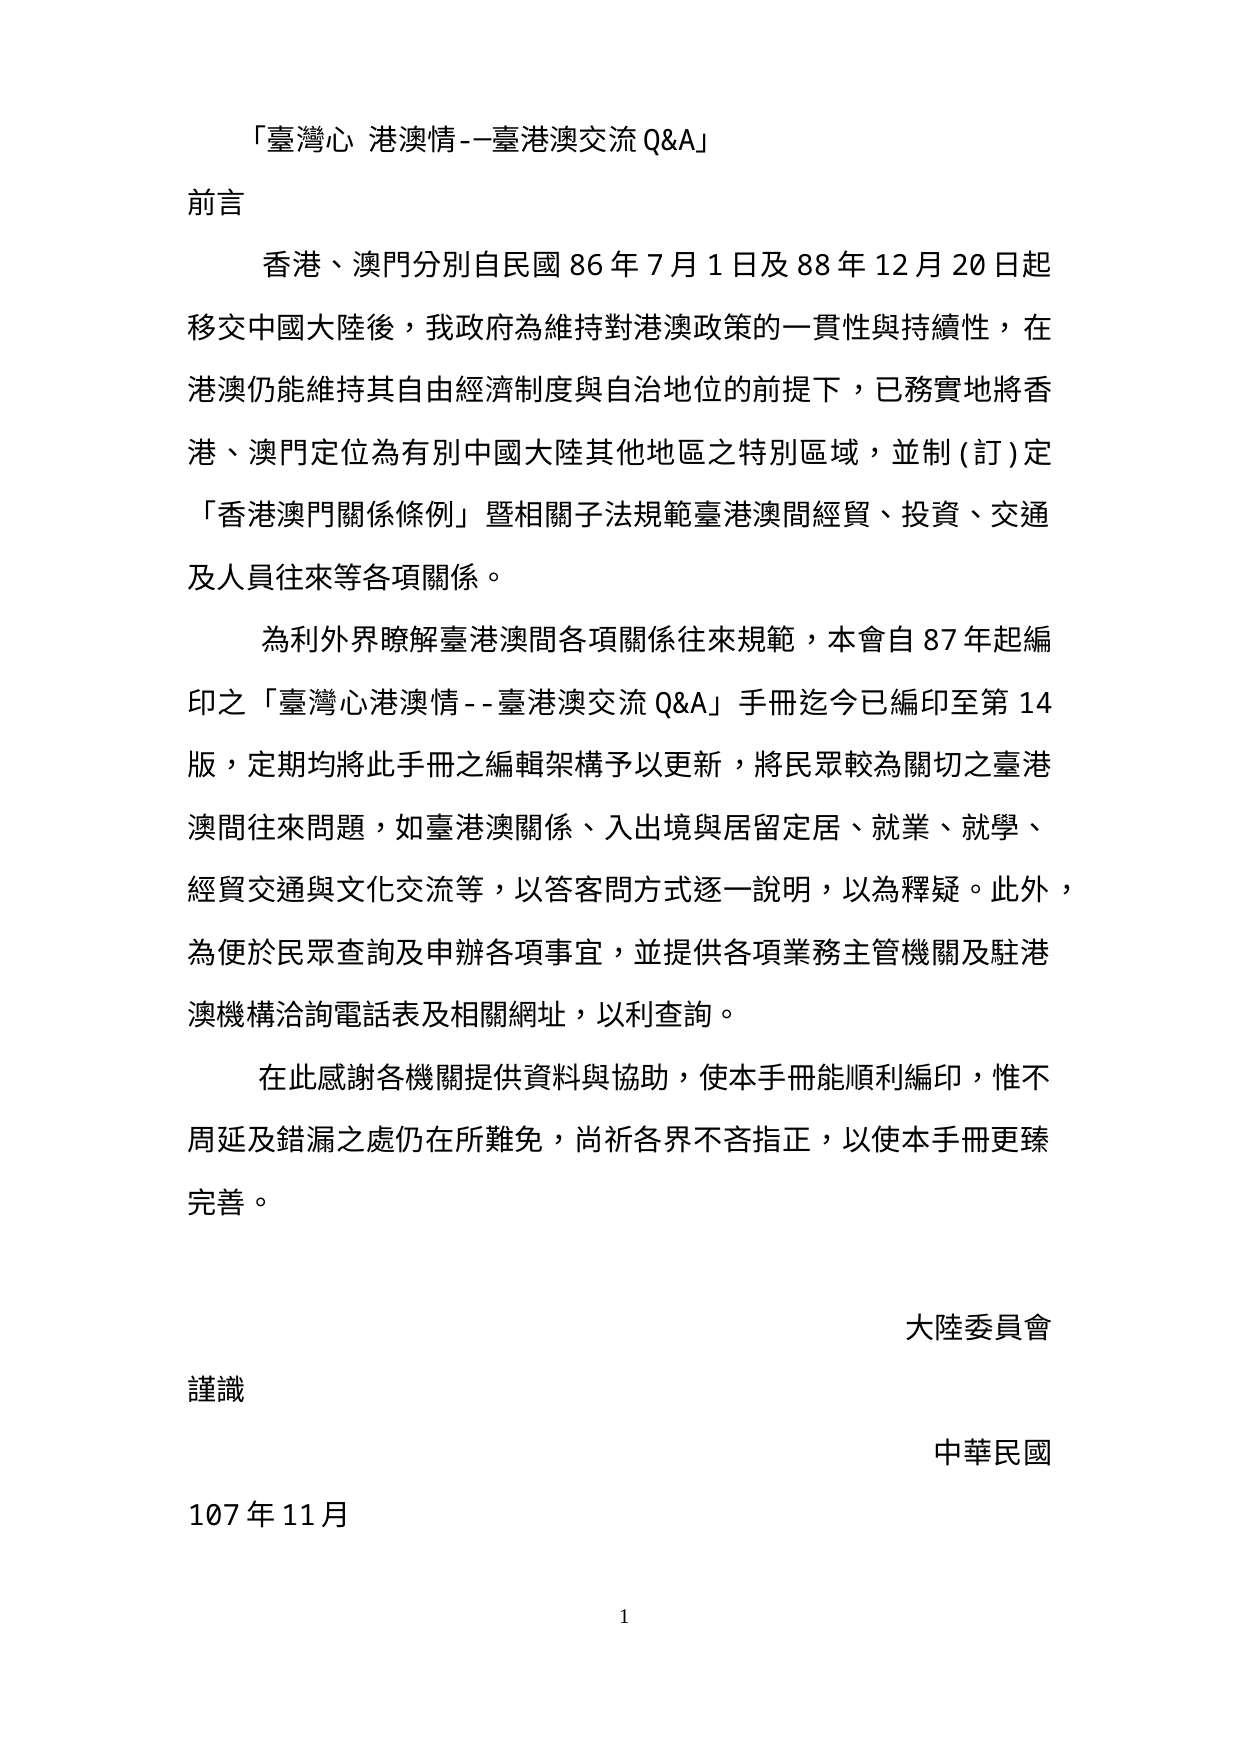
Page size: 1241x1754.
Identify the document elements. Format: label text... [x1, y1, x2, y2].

text 中華民國107年11月 [187, 1409, 1053, 1534]
text 前言 [187, 159, 1053, 221]
text 在此感謝各機關提供資料與協助，使本手冊能順利編印，惟不周延及錯漏之處仍在所難免，尚祈各界不吝指正，以使本手冊更臻完善。 [187, 1034, 1053, 1221]
text 為利外界瞭解臺港澳間各項關係往來規範，本會自87年起編印之「臺灣心港澳情--臺港澳交流Q&A」手冊迄今已編印至第14版，定期均將此手冊之編輯架構予以更新，將民眾較為關切之臺港澳間往來問題，如臺港澳關係、入出境與居留定居、就業、就學、經貿交通與文化交流等，以答客問方式逐一說明，以為釋疑。此外，為便於民眾查詢及申辦各項事宜，並提供各項業務主管機關及駐港澳機構洽詢電話表及相關網址，以利查詢。 [187, 596, 1053, 1034]
text 香港、澳門分別自民國86年7月1日及88年12月20日起移交中國大陸後，我政府為維持對港澳政策的一貫性與持續性，在港澳仍能維持其自由經濟制度與自治地位的前提下，已務實地將香港、澳門定位為有別中國大陸其他地區之特別區域，並制(訂)定「香港澳門關係條例」暨相關子法規範臺港澳間經貿、投資、交通及人員往來等各項關係。 [187, 221, 1053, 596]
text 大陸委員會 謹識 [187, 1284, 1053, 1409]
text 「臺灣心 港澳情-─臺港澳交流Q&A」 [187, 96, 1053, 159]
